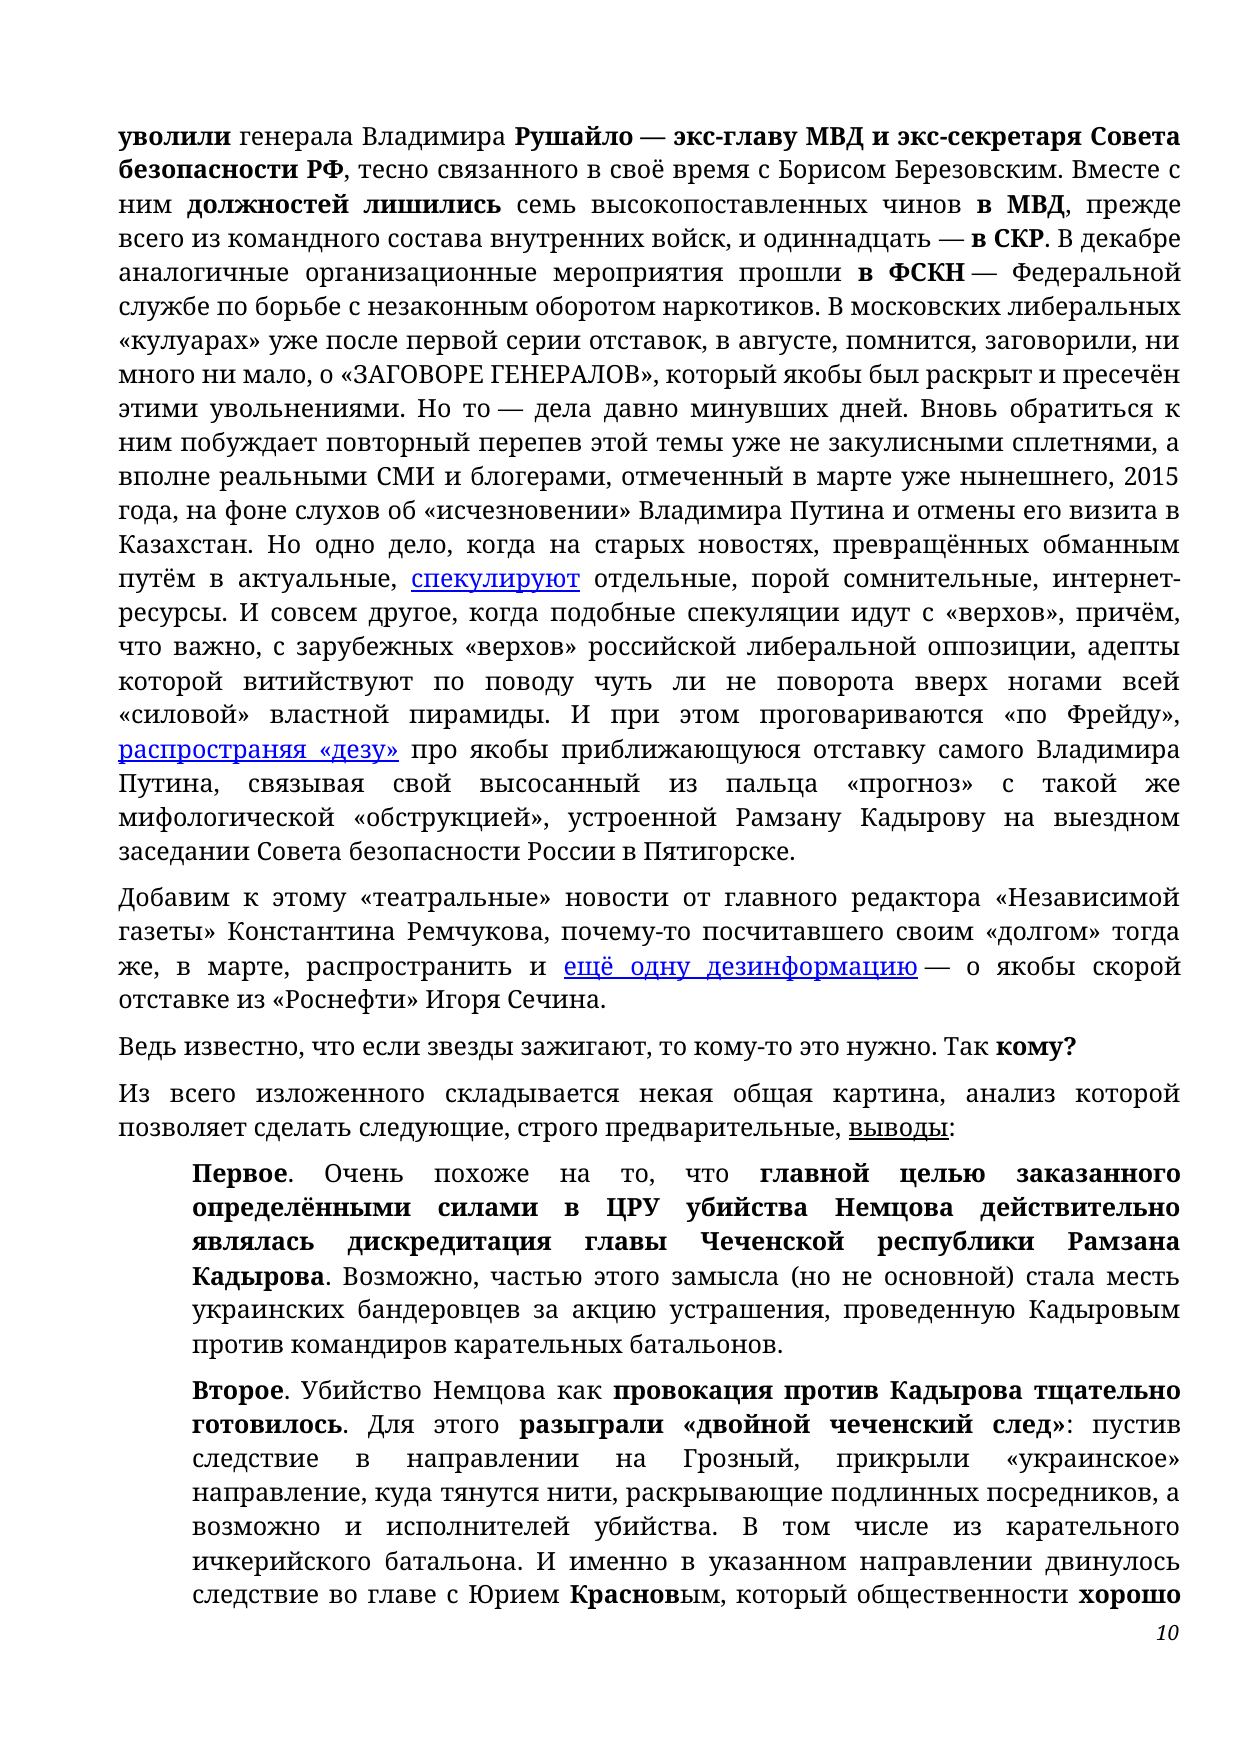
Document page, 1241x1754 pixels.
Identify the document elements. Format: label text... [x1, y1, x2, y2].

text Добавим к этому «театральные» новости от главного редактора «Независимой газеты» Константина Ремчукова, почему-то посчитавшего своим «долгом» тогда же, в марте, распространить и ещё одну дезинформацию — о якобы скорой отставке из «Роснефти» Игоря Сечина. [118, 880, 1181, 1016]
text Второе. Убийство Немцова как провокация против Кадырова тщательно готовилось. Для этого разыграли «двойной чеченский след»: пустив следствие в направлении на Грозный, прикрыли «украинское» направление, куда тянутся нити, раскрывающие подлинных посредников, а возможно и исполнителей убийства. В том числе из карательного ичкерийского батальона. И именно в указанном направлении двинулось следствие во главе с Юрием Красновым, который общественности хорошо [192, 1373, 1181, 1611]
text Ведь известно, что если звезды зажигают, то кому-то это нужно. Так кому? [118, 1029, 1181, 1063]
text Первое. Очень похоже на то, что главной целью заказанного определёнными силами в ЦРУ убийства Немцова действительно являлась дискредитация главы Чеченской республики Рамзана Кадырова. Возможно, частью этого замысла (но не основной) стала месть украинских бандеровцев за акцию устрашения, проведенную Кадыровым против командиров карательных батальонов. [192, 1156, 1181, 1360]
text Из всего изложенного складывается некая общая картина, анализ которой позволяет сделать следующие, строго предварительные, выводы: [118, 1075, 1181, 1143]
text уволили генерала Владимира Рушайло — экс-главу МВД и экс-секретаря Совета безопасности РФ, тесно связанного в своё время с Борисом Березовским. Вместе с ним должностей лишились семь высокопоставленных чинов в МВД, прежде всего из командного состава внутренних войск, и одиннадцать — в СКР. В декабре аналогичные организационные мероприятия прошли в ФСКН — Федеральной службе по борьбе с незаконным оборотом наркотиков. В московских либеральных «кулуарах» уже после первой серии отставок, в августе, помнится, заговорили, ни много ни мало, о «ЗАГОВОРЕ ГЕНЕРАЛОВ», который якобы был раскрыт и пресечён этими увольнениями. Но то — дела давно минувших дней. Вновь обратиться к ним побуждает повторный перепев этой темы уже не закулисными сплетнями, а вполне реальными СМИ и блогерами, отмеченный в марте уже нынешнего, 2015 года, на фоне слухов об «исчезновении» Владимира Путина и отмены его визита в Казахстан. Но одно дело, когда на старых новостях, превращённых обманным путём в актуальные, спекулируют отдельные, порой сомнительные, интернет-ресурсы. И совсем другое, когда подобные спекуляции идут с «верхов», причём, что важно, с зарубежных «верхов» российской либеральной оппозиции, адепты которой витийствуют по поводу чуть ли не поворота вверх ногами всей «силовой» властной пирамиды. И при этом проговариваются «по Фрейду», распространяя «дезу» про якобы приближающуюся отставку самого Владимира Путина, связывая свой высосанный из пальца «прогноз» с такой же мифологической «обструкцией», устроенной Рамзану Кадырову на выездном заседании Совета безопасности России в Пятигорске. [118, 118, 1181, 867]
